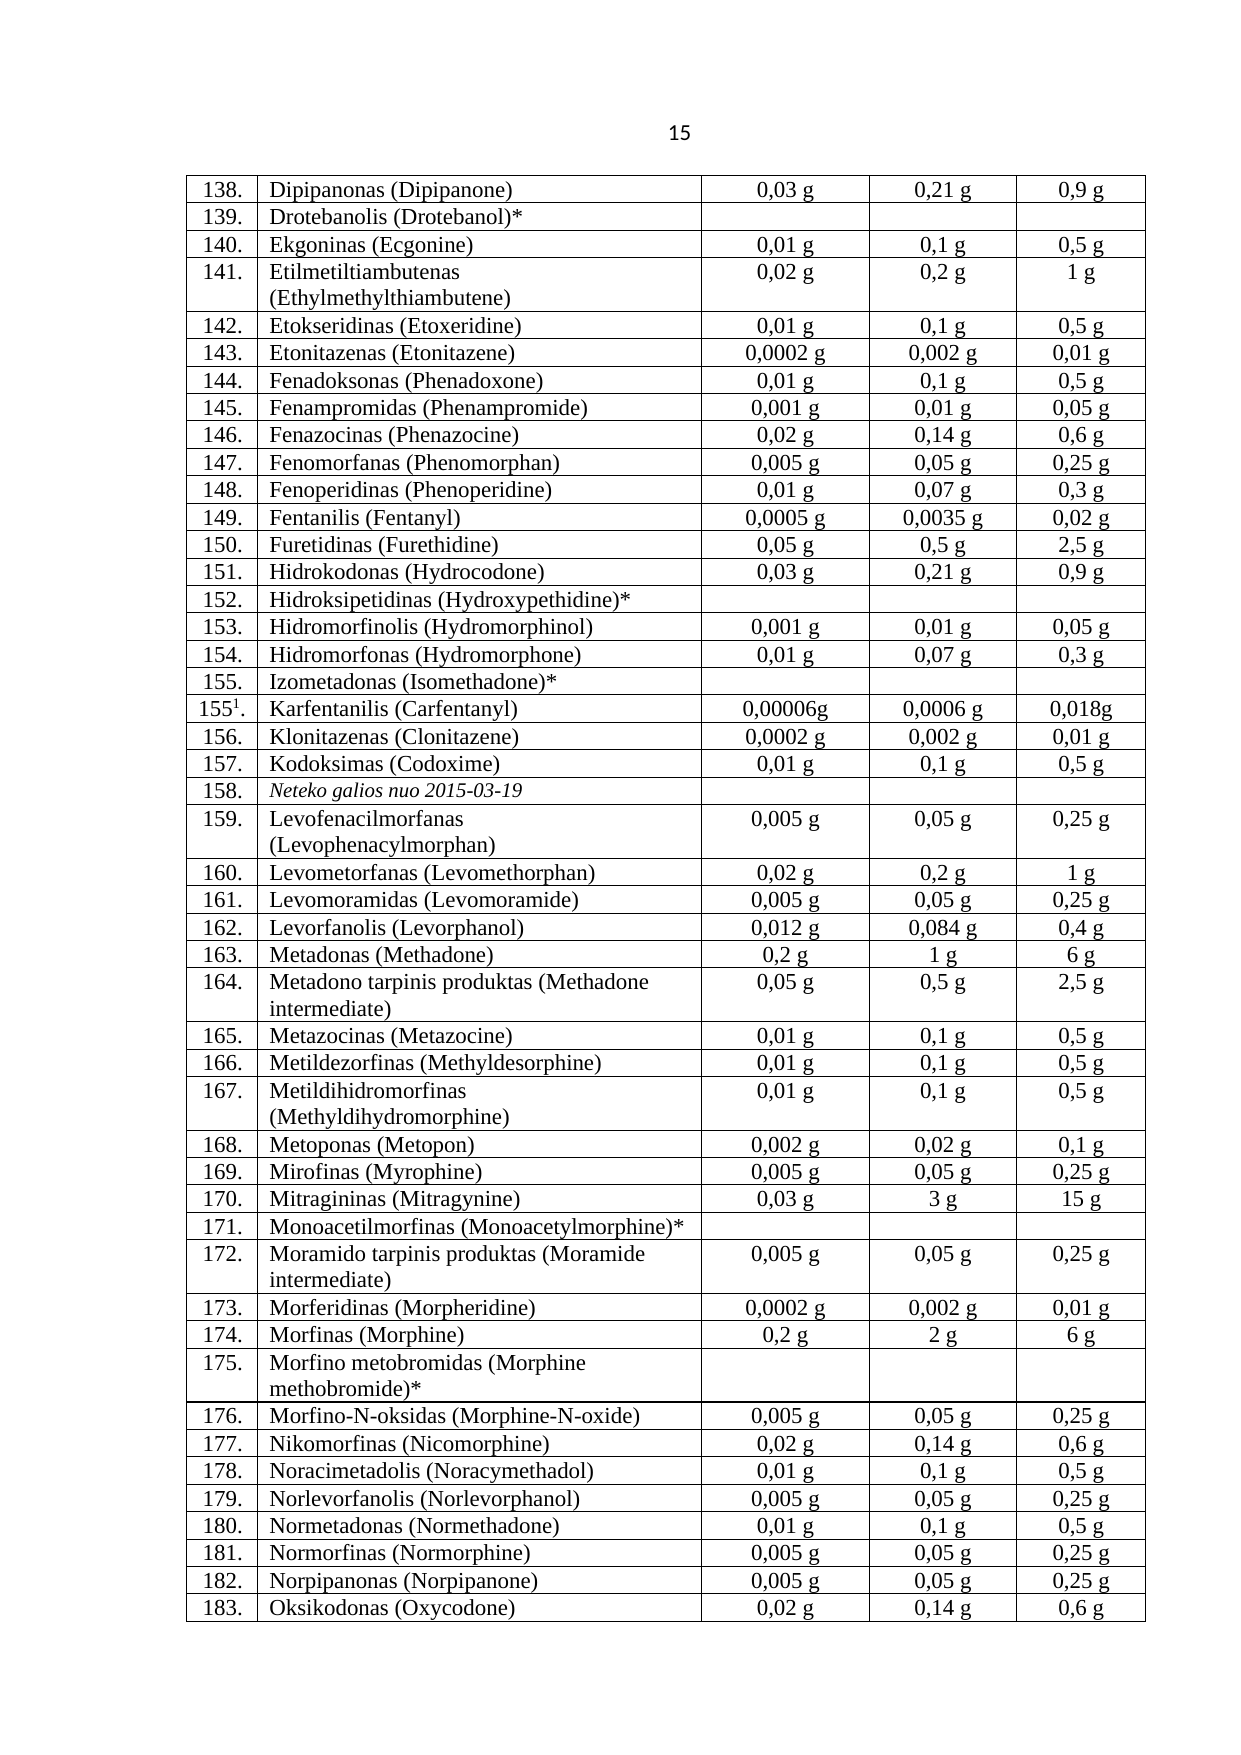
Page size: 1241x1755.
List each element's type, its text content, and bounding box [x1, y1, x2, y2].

table_cell 0,01 g [1017, 723, 1145, 749]
table_cell 0,14 g [870, 1430, 1016, 1456]
table_cell 149. [187, 504, 257, 530]
table_cell Neteko galios nuo 2015-03-19 [258, 778, 701, 804]
table_cell 15 g [1017, 1185, 1145, 1212]
table_cell 2 g [870, 1321, 1016, 1348]
table_cell 182. [187, 1567, 257, 1593]
table_cell [1146, 1401, 1155, 1429]
table_cell 0,01 g [870, 613, 1016, 639]
table_cell 143. [187, 339, 257, 366]
table_cell 0,002 g [702, 1131, 869, 1157]
table_cell 0,1 g [870, 1022, 1016, 1048]
table_cell 0,25 g [1017, 1567, 1145, 1593]
table_cell 174. [187, 1321, 257, 1348]
table_cell [1146, 1484, 1155, 1511]
table_cell 0,14 g [870, 1594, 1016, 1621]
table_cell 1551. [187, 695, 257, 722]
table_cell 0,084 g [870, 914, 1016, 940]
table_cell Furetidinas (Furethidine) [258, 531, 701, 557]
table_cell 0,05 g [870, 449, 1016, 475]
table_cell [1146, 202, 1155, 230]
table_cell [1146, 1511, 1155, 1538]
table_cell Hidrokodonas (Hydrocodone) [258, 559, 701, 585]
table_cell 154. [187, 641, 257, 667]
table_cell [1017, 1213, 1145, 1239]
table_cell 147. [187, 449, 257, 475]
table_cell [1146, 749, 1155, 777]
table_cell 0,05 g [702, 968, 869, 1021]
table_cell [702, 778, 869, 804]
table_cell 0,001 g [702, 613, 869, 639]
table_cell 169. [187, 1158, 257, 1184]
table_cell [870, 1213, 1016, 1239]
table_cell 0,3 g [1017, 641, 1145, 667]
table_cell 0,01 g [702, 1022, 869, 1048]
table_cell [1146, 338, 1155, 366]
table_cell Norpipanonas (Norpipanone) [258, 1567, 701, 1593]
table_cell 0,25 g [1017, 1540, 1145, 1566]
table_cell 0,21 g [870, 176, 1016, 202]
table_cell 0,0035 g [870, 504, 1016, 530]
table_cell 0,03 g [702, 1185, 869, 1212]
table_cell 158. [187, 778, 257, 804]
table_cell 0,0005 g [702, 504, 869, 530]
table_cell 0,01 g [702, 231, 869, 257]
table_cell Karfentanilis (Carfentanyl) [258, 695, 701, 722]
table_cell 0,1 g [870, 231, 1016, 257]
table_cell 161. [187, 886, 257, 912]
table_cell Metazocinas (Metazocine) [258, 1022, 701, 1048]
table_cell 2,5 g [1017, 531, 1145, 557]
table_cell 0,02 g [702, 859, 869, 885]
table_cell [702, 1213, 869, 1239]
table_cell 0,5 g [1017, 1457, 1145, 1484]
table_cell 0,1 g [870, 312, 1016, 338]
table_cell 2,5 g [1017, 968, 1145, 1021]
table_cell Etilmetiltiambutenas (Ethylmethylthiambutene) [258, 258, 701, 311]
table_cell 0,002 g [870, 723, 1016, 749]
table_cell 0,2 g [702, 941, 869, 967]
table_cell 150. [187, 531, 257, 557]
table_cell [1146, 1157, 1155, 1184]
table_cell Hidromorfinolis (Hydromorphinol) [258, 613, 701, 639]
table_cell Metadonas (Methadone) [258, 941, 701, 967]
table_cell 0,1 g [870, 1457, 1016, 1484]
table_cell 0,07 g [870, 641, 1016, 667]
table_cell 0,01 g [702, 641, 869, 667]
table_cell 166. [187, 1050, 257, 1076]
table_cell 0,25 g [1017, 805, 1145, 858]
table_cell 179. [187, 1485, 257, 1511]
table_cell 0,02 g [702, 1430, 869, 1456]
table_cell 0,9 g [1017, 176, 1145, 202]
table_cell Levometorfanas (Levomethorphan) [258, 859, 701, 885]
table_cell [1146, 940, 1155, 967]
table_cell 1 g [1017, 859, 1145, 885]
table_cell 0,5 g [1017, 231, 1145, 257]
table_cell 0,5 g [1017, 1050, 1145, 1076]
table_cell 0,03 g [702, 559, 869, 585]
table_cell [1146, 1320, 1155, 1348]
table_cell 0,6 g [1017, 1430, 1145, 1456]
table_cell 0,1 g [1017, 1131, 1145, 1157]
table_cell 177. [187, 1430, 257, 1456]
table_cell 172. [187, 1240, 257, 1293]
table_cell Metildezorfinas (Methyldesorphine) [258, 1050, 701, 1076]
table_cell 0,1 g [870, 367, 1016, 393]
table_cell Levofenacilmorfanas (Levophenacylmorphan) [258, 805, 701, 858]
table_cell 6 g [1017, 1321, 1145, 1348]
table_cell 0,2 g [702, 1321, 869, 1348]
table_cell 0,0002 g [702, 723, 869, 749]
table_cell [1146, 1021, 1155, 1048]
table_cell [1146, 1539, 1155, 1566]
table_cell 0,02 g [702, 421, 869, 448]
table_cell [870, 586, 1016, 612]
table_cell [870, 1349, 1016, 1401]
table_cell 0,005 g [702, 886, 869, 912]
table_cell 0,01 g [702, 1050, 869, 1076]
table_cell Mitragininas (Mitragynine) [258, 1185, 701, 1212]
table_cell [1017, 778, 1145, 804]
table_cell [1146, 667, 1155, 694]
table_cell [1146, 1130, 1155, 1157]
table_cell Ekgoninas (Ecgonine) [258, 231, 701, 257]
table_cell Metadono tarpinis produktas (Methadone intermediate) [258, 968, 701, 1021]
table_cell 0,02 g [1017, 504, 1145, 530]
table_cell [1146, 612, 1155, 639]
table_cell 0,05 g [870, 1240, 1016, 1293]
table_cell 0,05 g [870, 1485, 1016, 1511]
table_cell [1146, 804, 1155, 858]
table_cell 0,01 g [870, 394, 1016, 420]
table_cell 0,002 g [870, 339, 1016, 366]
table_cell 0,005 g [702, 1485, 869, 1511]
table_cell 159. [187, 805, 257, 858]
table_cell 0,6 g [1017, 421, 1145, 448]
table_cell 0,018g [1017, 695, 1145, 722]
table_cell 142. [187, 312, 257, 338]
table_cell [1146, 230, 1155, 257]
table_cell [1146, 475, 1155, 503]
table_cell 0,1 g [870, 1512, 1016, 1538]
table_cell 0,005 g [702, 1403, 869, 1429]
table_cell Morfino-N-oksidas (Morphine-N-oxide) [258, 1403, 701, 1429]
table_cell 178. [187, 1457, 257, 1484]
table_cell 0,05 g [1017, 394, 1145, 420]
table_cell Normorfinas (Normorphine) [258, 1540, 701, 1566]
table_cell [702, 203, 869, 230]
table_cell 0,05 g [870, 1158, 1016, 1184]
table_cell [1146, 1593, 1155, 1621]
table_cell 0,6 g [1017, 1594, 1145, 1621]
table_cell Fentanilis (Fentanyl) [258, 504, 701, 530]
table_cell Dipipanonas (Dipipanone) [258, 176, 701, 202]
table_cell Morfinas (Morphine) [258, 1321, 701, 1348]
table_cell 0,01 g [702, 1457, 869, 1484]
table_cell Norlevorfanolis (Norlevorphanol) [258, 1485, 701, 1511]
table_cell 165. [187, 1022, 257, 1048]
table_cell 0,4 g [1017, 914, 1145, 940]
table_cell [1146, 1239, 1155, 1293]
table_cell Izometadonas (Isomethadone)* [258, 668, 701, 694]
table_cell 0,5 g [1017, 367, 1145, 393]
table_cell [1146, 640, 1155, 667]
table_cell 0,005 g [702, 805, 869, 858]
table_cell [1017, 203, 1145, 230]
table_cell 0,5 g [1017, 1512, 1145, 1538]
table_cell 0,001 g [702, 394, 869, 420]
table_cell 0,05 g [870, 1403, 1016, 1429]
table_cell [1146, 1429, 1155, 1456]
table_cell 0,01 g [702, 750, 869, 777]
table_cell 0,5 g [870, 531, 1016, 557]
table_cell [1146, 448, 1155, 475]
table_cell 0,5 g [1017, 1022, 1145, 1048]
table_cell Nikomorfinas (Nicomorphine) [258, 1430, 701, 1456]
table_cell 0,14 g [870, 421, 1016, 448]
table_cell 151. [187, 559, 257, 585]
table_cell Morfino metobromidas (Morphine methobromide)* [258, 1349, 701, 1401]
table_cell 3 g [870, 1185, 1016, 1212]
table_cell 148. [187, 476, 257, 503]
table_cell 160. [187, 859, 257, 885]
table_cell Levomoramidas (Levomoramide) [258, 886, 701, 912]
table_cell 1 g [870, 941, 1016, 967]
table_cell 0,07 g [870, 476, 1016, 503]
table_cell [1146, 913, 1155, 940]
table_cell 173. [187, 1294, 257, 1320]
table_cell 0,5 g [1017, 750, 1145, 777]
table_cell Kodoksimas (Codoxime) [258, 750, 701, 777]
table_cell Metildihidromorfinas (Methyldihydromorphine) [258, 1077, 701, 1129]
table_cell 0,05 g [702, 531, 869, 557]
table_cell 0,005 g [702, 1540, 869, 1566]
table_cell [1146, 694, 1155, 722]
table_cell 0,05 g [870, 886, 1016, 912]
table_cell [1146, 393, 1155, 420]
table_cell [1146, 1293, 1155, 1320]
table_cell [1146, 885, 1155, 912]
table_cell 176. [187, 1403, 257, 1429]
table_cell Normetadonas (Normethadone) [258, 1512, 701, 1538]
table_cell 168. [187, 1131, 257, 1157]
table_cell [1146, 503, 1155, 530]
table_cell Drotebanolis (Drotebanol)* [258, 203, 701, 230]
table_cell 0,3 g [1017, 476, 1145, 503]
table_cell 1 g [1017, 258, 1145, 311]
table_cell 164. [187, 968, 257, 1021]
table_cell 0,0002 g [702, 1294, 869, 1320]
table_cell 156. [187, 723, 257, 749]
table_cell 0,25 g [1017, 449, 1145, 475]
table_cell 170. [187, 1185, 257, 1212]
table_cell [1146, 257, 1155, 311]
table_cell 0,21 g [870, 559, 1016, 585]
table_cell 183. [187, 1594, 257, 1621]
table_cell [1017, 668, 1145, 694]
table_cell 0,002 g [870, 1294, 1016, 1320]
table_cell 0,1 g [870, 750, 1016, 777]
table_cell Levorfanolis (Levorphanol) [258, 914, 701, 940]
table_cell 157. [187, 750, 257, 777]
table_cell 162. [187, 914, 257, 940]
table_cell 0,5 g [870, 968, 1016, 1021]
table_cell Etokseridinas (Etoxeridine) [258, 312, 701, 338]
table_cell [1146, 1212, 1155, 1239]
table_cell [1146, 858, 1155, 885]
table_cell Fenomorfanas (Phenomorphan) [258, 449, 701, 475]
table_cell 0,2 g [870, 258, 1016, 311]
table_cell [702, 1349, 869, 1401]
table_cell 0,005 g [702, 1567, 869, 1593]
table_cell [1146, 530, 1155, 557]
table_cell Fenazocinas (Phenazocine) [258, 421, 701, 448]
table_cell [1146, 967, 1155, 1021]
table_cell 171. [187, 1213, 257, 1239]
table_cell 141. [187, 258, 257, 311]
table_cell 0,01 g [702, 1512, 869, 1538]
table_cell 0,1 g [870, 1077, 1016, 1129]
table_cell 163. [187, 941, 257, 967]
table_cell [1017, 1349, 1145, 1401]
table_cell 0,9 g [1017, 559, 1145, 585]
table_cell 155. [187, 668, 257, 694]
table_cell 0,03 g [702, 176, 869, 202]
table_cell 6 g [1017, 941, 1145, 967]
table_cell 139. [187, 203, 257, 230]
table_cell [1146, 722, 1155, 749]
table_cell 0,0006 g [870, 695, 1016, 722]
table_cell [1146, 366, 1155, 393]
table_cell [1146, 1076, 1155, 1129]
table_cell [1146, 420, 1155, 448]
table_cell 0,25 g [1017, 1485, 1145, 1511]
table_cell Morferidinas (Morpheridine) [258, 1294, 701, 1320]
table_cell Hidromorfonas (Hydromorphone) [258, 641, 701, 667]
table_cell 138. [187, 176, 257, 202]
table_cell 0,5 g [1017, 1077, 1145, 1129]
table_cell 181. [187, 1540, 257, 1566]
table_cell Klonitazenas (Clonitazene) [258, 723, 701, 749]
table_cell [870, 778, 1016, 804]
table_cell [1146, 175, 1155, 202]
table_cell [1146, 1184, 1155, 1212]
table_cell [870, 668, 1016, 694]
table_cell [1017, 586, 1145, 612]
table_cell [1146, 777, 1155, 804]
table_cell [1146, 585, 1155, 612]
table_cell Oksikodonas (Oxycodone) [258, 1594, 701, 1621]
table_cell 0,005 g [702, 449, 869, 475]
table_cell Metoponas (Metopon) [258, 1131, 701, 1157]
table_cell 175. [187, 1349, 257, 1401]
table_cell Etonitazenas (Etonitazene) [258, 339, 701, 366]
table_cell [870, 203, 1016, 230]
table_cell [702, 668, 869, 694]
table_cell Fenadoksonas (Phenadoxone) [258, 367, 701, 393]
table_cell [1146, 1566, 1155, 1593]
table_cell 0,012 g [702, 914, 869, 940]
table_cell 0,05 g [870, 1540, 1016, 1566]
table_cell 0,01 g [1017, 1294, 1145, 1320]
table_cell 144. [187, 367, 257, 393]
table_cell 0,005 g [702, 1158, 869, 1184]
table_cell [702, 586, 869, 612]
table_cell 0,02 g [870, 1131, 1016, 1157]
table_cell 0,25 g [1017, 1403, 1145, 1429]
table_cell Moramido tarpinis produktas (Moramide intermediate) [258, 1240, 701, 1293]
table_cell 0,05 g [1017, 613, 1145, 639]
table_cell 0,00006g [702, 695, 869, 722]
table_cell 0,2 g [870, 859, 1016, 885]
table_cell 0,25 g [1017, 886, 1145, 912]
table_cell 0,02 g [702, 1594, 869, 1621]
table_cell 0,0002 g [702, 339, 869, 366]
table_cell 0,005 g [702, 1240, 869, 1293]
table_cell 180. [187, 1512, 257, 1538]
table_cell 0,01 g [702, 476, 869, 503]
table_cell Fenoperidinas (Phenoperidine) [258, 476, 701, 503]
table_cell Hidroksipetidinas (Hydroxypethidine)* [258, 586, 701, 612]
table_cell [1146, 311, 1155, 338]
table_cell 0,02 g [702, 258, 869, 311]
table_cell 0,1 g [870, 1050, 1016, 1076]
table_cell 0,25 g [1017, 1240, 1145, 1293]
table_cell [1146, 1456, 1155, 1484]
table_cell 0,01 g [702, 312, 869, 338]
table_cell 140. [187, 231, 257, 257]
table_cell Monoacetilmorfinas (Monoacetylmorphine)* [258, 1213, 701, 1239]
table_cell 0,01 g [1017, 339, 1145, 366]
table_cell 0,01 g [702, 367, 869, 393]
table_cell 0,5 g [1017, 312, 1145, 338]
table_cell 0,05 g [870, 1567, 1016, 1593]
table_cell 146. [187, 421, 257, 448]
table_cell 145. [187, 394, 257, 420]
table_cell [1146, 558, 1155, 585]
table_cell [1146, 1348, 1155, 1401]
table_cell 167. [187, 1077, 257, 1129]
table_cell Fenampromidas (Phenampromide) [258, 394, 701, 420]
table_cell Mirofinas (Myrophine) [258, 1158, 701, 1184]
table_cell [1146, 1049, 1155, 1076]
table_cell 0,01 g [702, 1077, 869, 1129]
table_cell 152. [187, 586, 257, 612]
table_cell 0,05 g [870, 805, 1016, 858]
table_cell 0,25 g [1017, 1158, 1145, 1184]
table_cell 153. [187, 613, 257, 639]
table_cell Noracimetadolis (Noracymethadol) [258, 1457, 701, 1484]
